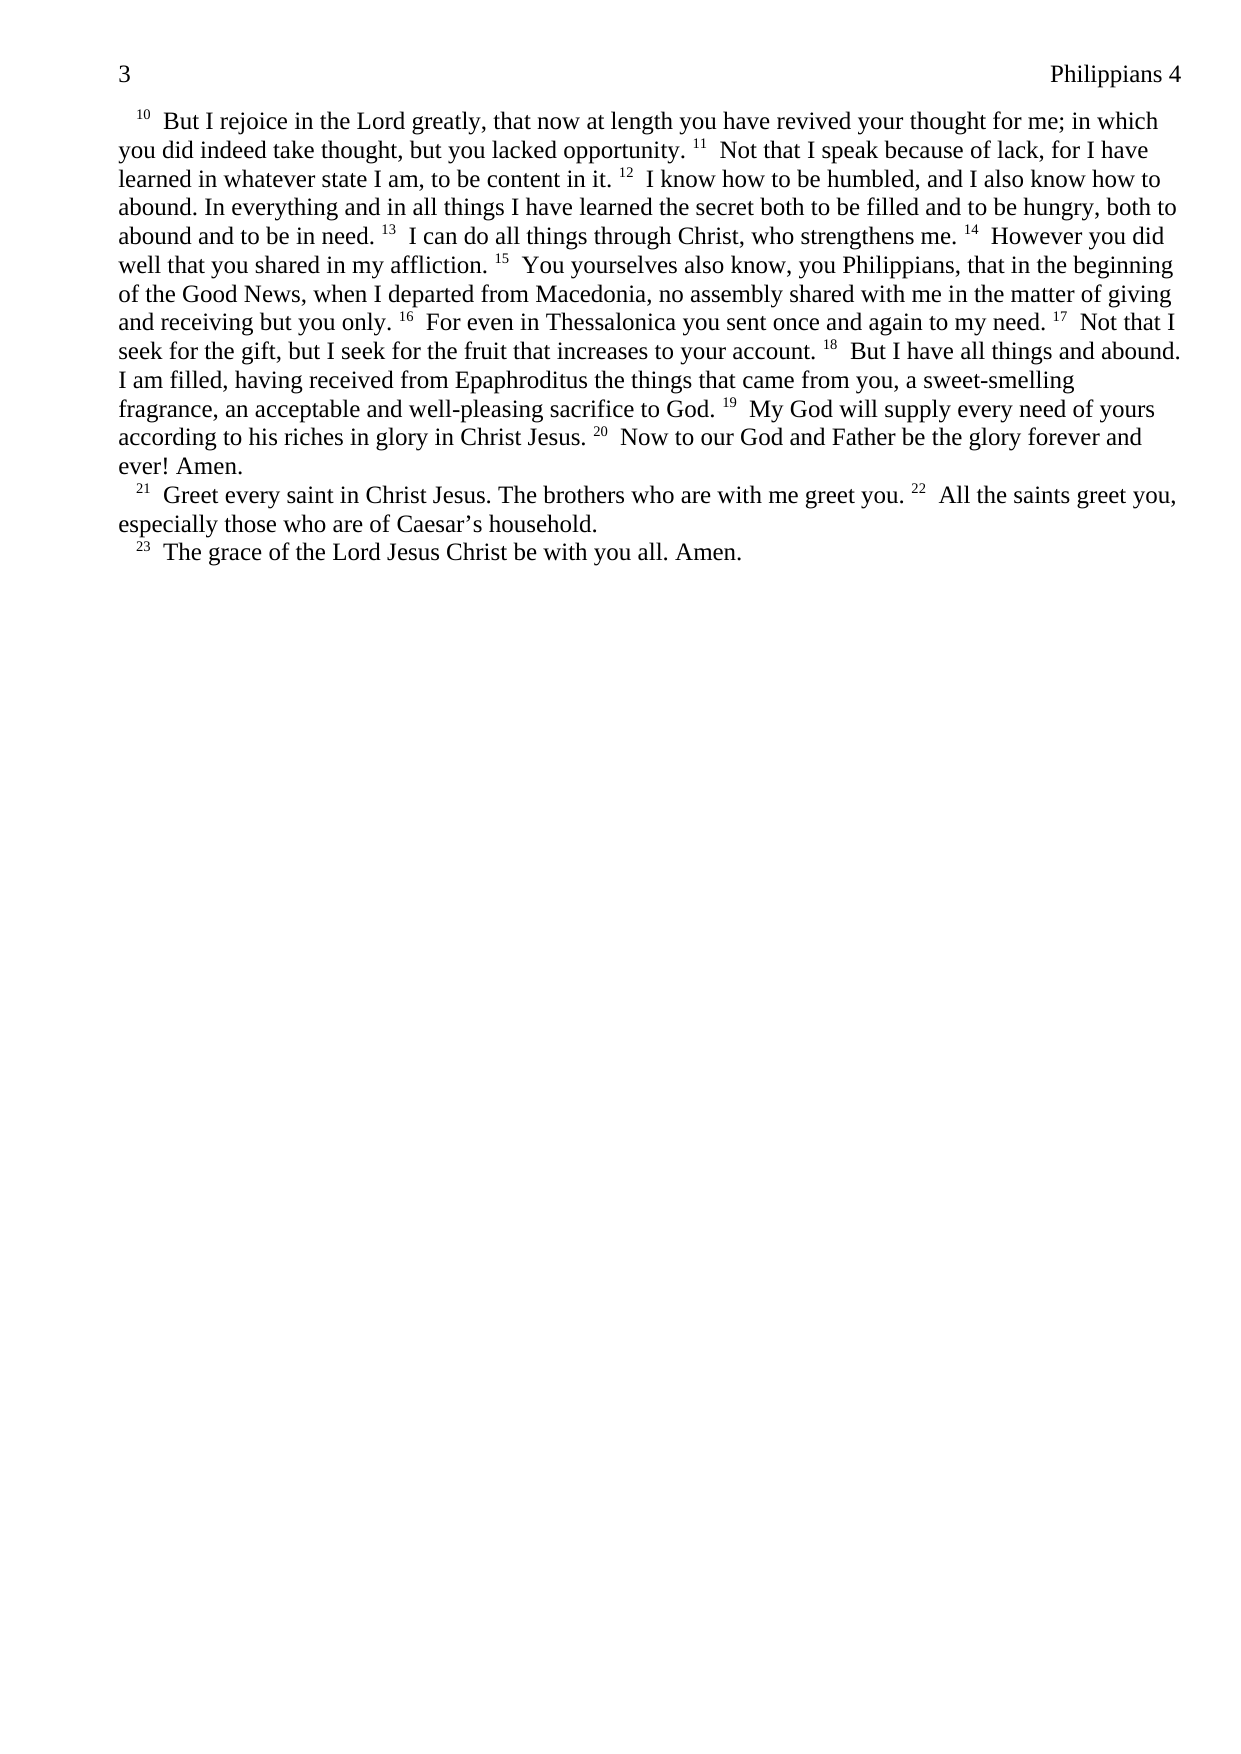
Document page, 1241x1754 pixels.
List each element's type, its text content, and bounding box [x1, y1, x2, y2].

text 21 Greet every saint in Christ Jesus. The brothers who are with me greet you. 22 All the saints greet you, especially those who are of Caesar’s household. [118, 480, 1181, 537]
text 10 But I rejoice in the Lord greatly, that now at length you have revived your thought for me; in which you did indeed take thought, but you lacked opportunity. 11 Not that I speak because of lack, for I have learned in whatever state I am, to be content in it. 12 I know how to be humbled, and I also know how to abound. In everything and in all things I have learned the secret both to be filled and to be hungry, both to abound and to be in need. 13 I can do all things through Christ, who strengthens me. 14 However you did well that you shared in my affliction. 15 You yourselves also know, you Philippians, that in the beginning of the Good News, when I departed from Macedonia, no assembly shared with me in the matter of giving and receiving but you only. 16 For even in Thessalonica you sent once and again to my need. 17 Not that I seek for the gift, but I seek for the fruit that increases to your account. 18 But I have all things and abound. I am filled, having received from Epaphroditus the things that came from you, a sweet-smelling fragrance, an acceptable and well-pleasing sacrifice to God. 19 My God will supply every need of yours according to his riches in glory in Christ Jesus. 20 Now to our God and Father be the glory forever and ever! Amen. [118, 106, 1181, 480]
text 23 The grace of the Lord Jesus Christ be with you all. Amen. [118, 537, 1181, 566]
